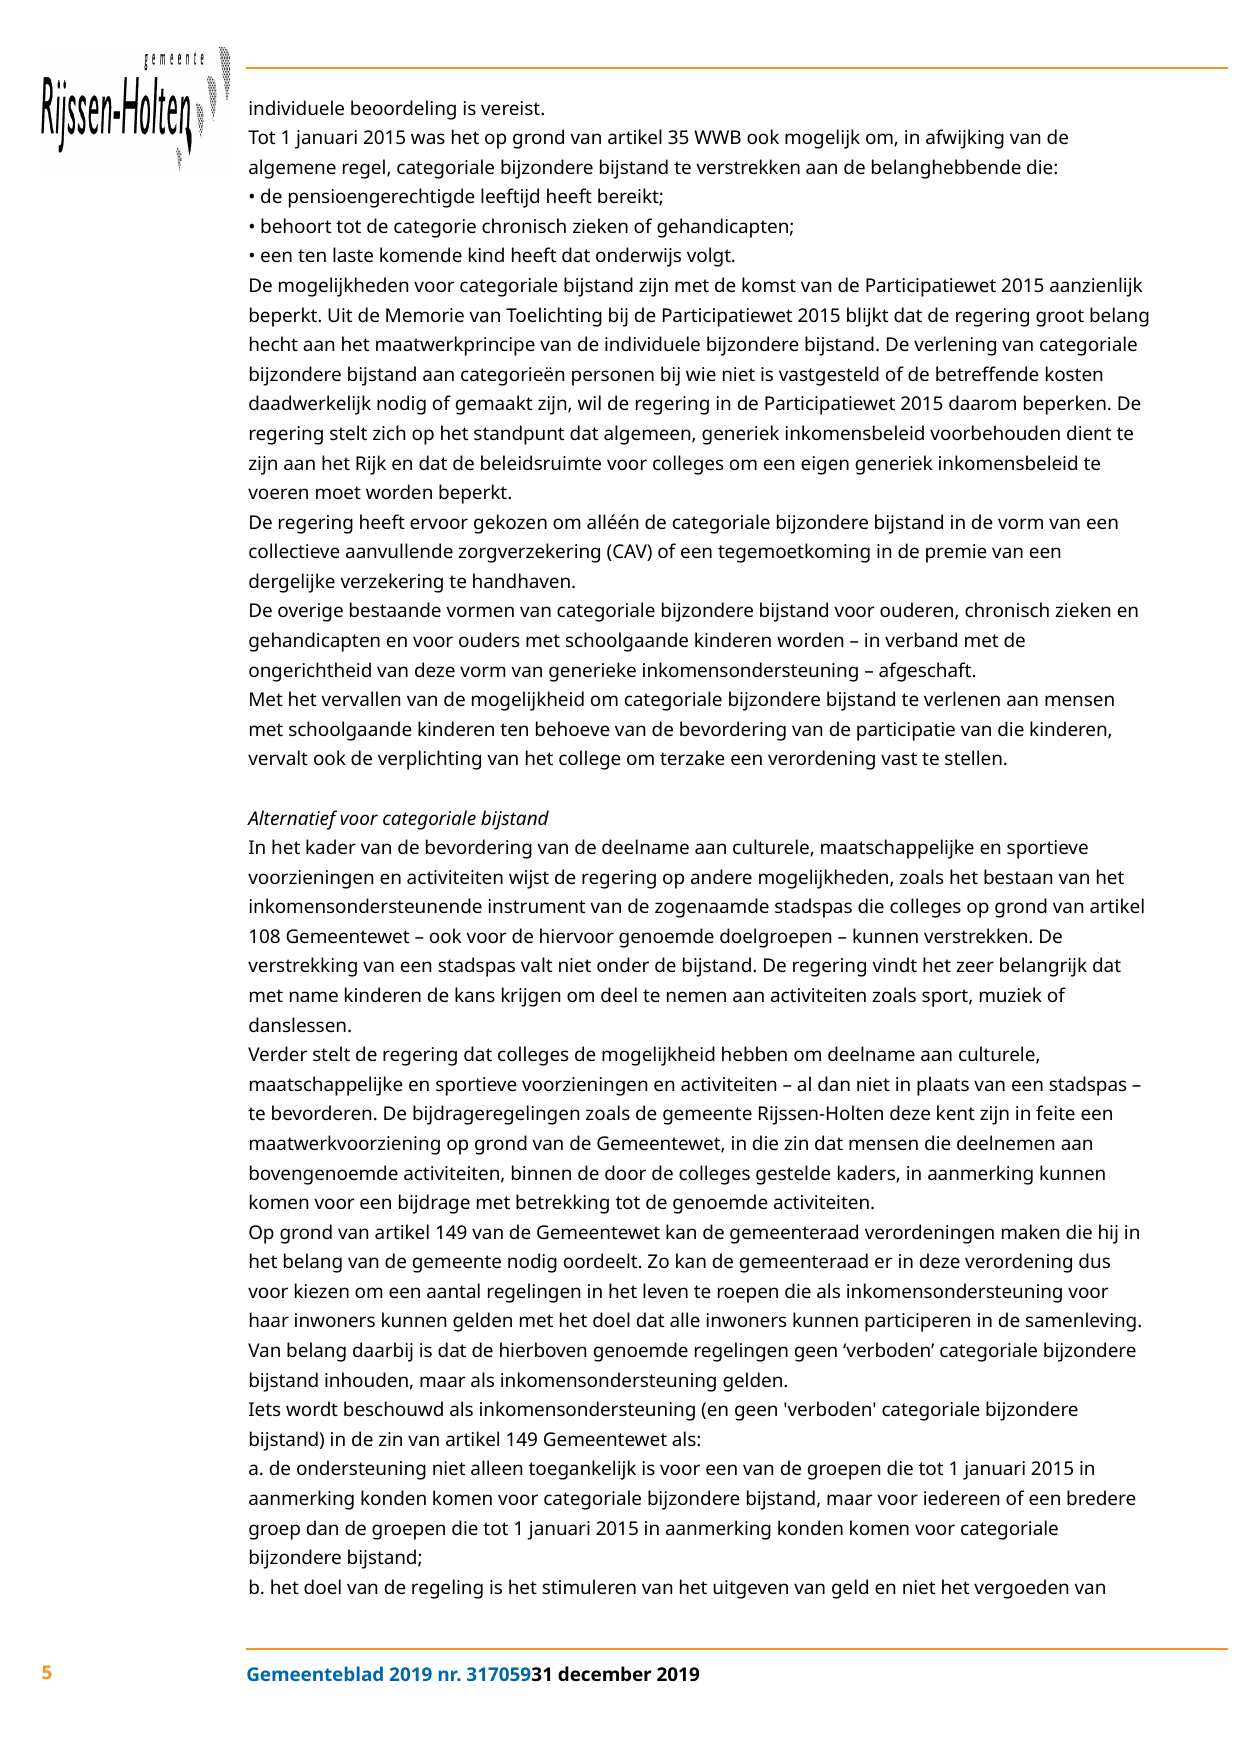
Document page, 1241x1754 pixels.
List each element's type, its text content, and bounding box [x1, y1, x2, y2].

picture [41, 47, 231, 172]
text In het kader van de bevordering van de deelname aan culturele, maatschappelijke en sportieve voorzieningen en activiteiten wijst de regering op andere mogelijkheden, zoals het bestaan van het inkomensondersteunende instrument van de zogenaamde stadspas die colleges op grond van artikel 108 Gemeentewet – ook voor de hiervoor genoemde doelgroepen – kunnen verstrekken. De verstrekking van een stadspas valt niet onder de bijstand. De regering vindt het zeer belangrijk dat met name kinderen de kans krijgen om deel te nemen aan activiteiten zoals sport, muziek of danslessen. [248, 834, 1152, 1038]
text Op grond van artikel 149 van de Gemeentewet kan de gemeenteraad verordeningen maken die hij in het belang van de gemeente nodig oordeelt. Zo kan de gemeenteraad er in deze verordening dus voor kiezen om een aantal regelingen in het leven te roepen die als inkomensondersteuning voor haar inwoners kunnen gelden met het doel dat alle inwoners kunnen participeren in de samenleving. [248, 1219, 1152, 1333]
text De mogelijkheden voor categoriale bijstand zijn met de komst van de Participatiewet 2015 aanzienlijk beperkt. Uit de Memorie van Toelichting bij de Participatiewet 2015 blijkt dat de regering groot belang hecht aan het maatwerkprincipe van de individuele bijzondere bijstand. De verlening van categoriale bijzondere bijstand aan categorieën personen bij wie niet is vastgesteld of de betreffende kosten daadwerkelijk nodig of gemaakt zijn, wil de regering in de Participatiewet 2015 daarom beperken. De regering stelt zich op het standpunt dat algemeen, generiek inkomensbeleid voorbehouden dient te zijn aan het Rijk en dat de beleidsruimte voor colleges om een eigen generiek inkomensbeleid te voeren moet worden beperkt. [248, 272, 1152, 505]
text b. het doel van de regeling is het stimuleren van het uitgeven van geld en niet het vergoeden van [248, 1574, 1152, 1600]
text • een ten laste komende kind heeft dat onderwijs volgt. [248, 243, 1152, 268]
text Tot 1 januari 2015 was het op grond van artikel 35 WWB ook mogelijk om, in afwijking van de algemene regel, categoriale bijzondere bijstand te verstrekken aan de belanghebbende die: [248, 124, 1152, 180]
text De overige bestaande vormen van categoriale bijzondere bijstand voor ouderen, chronisch zieken en gehandicapten en voor ouders met schoolgaande kinderen worden – in verband met de ongerichtheid van deze vorm van generieke inkomensondersteuning – afgeschaft. [248, 598, 1152, 683]
text Iets wordt beschouwd als inkomensondersteuning (en geen 'verboden' categoriale bijzondere bijstand) in de zin van artikel 149 Gemeentewet als: [248, 1396, 1152, 1452]
text Verder stelt de regering dat colleges de mogelijkheid hebben om deelname aan culturele, maatschappelijke en sportieve voorzieningen en activiteiten – al dan niet in plaats van een stadspas –te bevorderen. De bijdrageregelingen zoals de gemeente Rijssen-Holten deze kent zijn in feite een maatwerkvoorziening op grond van de Gemeentewet, in die zin dat mensen die deelnemen aan bovengenoemde activiteiten, binnen de door de colleges gestelde kaders, in aanmerking kunnen komen voor een bijdrage met betrekking tot de genoemde activiteiten. [248, 1041, 1152, 1215]
text Van belang daarbij is dat de hierboven genoemde regelingen geen ‘verboden’ categoriale bijzondere bijstand inhouden, maar als inkomensondersteuning gelden. [248, 1337, 1152, 1393]
text • de pensioengerechtigde leeftijd heeft bereikt; [248, 183, 1152, 209]
text Alternatief voor categoriale bijstand [248, 805, 1152, 831]
text Met het vervallen van de mogelijkheid om categoriale bijzondere bijstand te verlenen aan mensen met schoolgaande kinderen ten behoeve van de bevordering van de participatie van die kinderen, vervalt ook de verplichting van het college om terzake een verordening vast te stellen. [248, 686, 1152, 771]
text De regering heeft ervoor gekozen om alléén de categoriale bijzondere bijstand in de vorm van een collectieve aanvullende zorgverzekering (CAV) of een tegemoetkoming in de premie van een dergelijke verzekering te handhaven. [248, 509, 1152, 594]
text individuele beoordeling is vereist. [248, 95, 1152, 121]
text a. de ondersteuning niet alleen toegankelijk is voor een van de groepen die tot 1 januari 2015 in aanmerking konden komen voor categoriale bijzondere bijstand, maar voor iedereen of een bredere groep dan de groepen die tot 1 januari 2015 in aanmerking konden komen voor categoriale bijzondere bijstand; [248, 1456, 1152, 1570]
text • behoort tot de categorie chronisch zieken of gehandicapten; [248, 213, 1152, 239]
